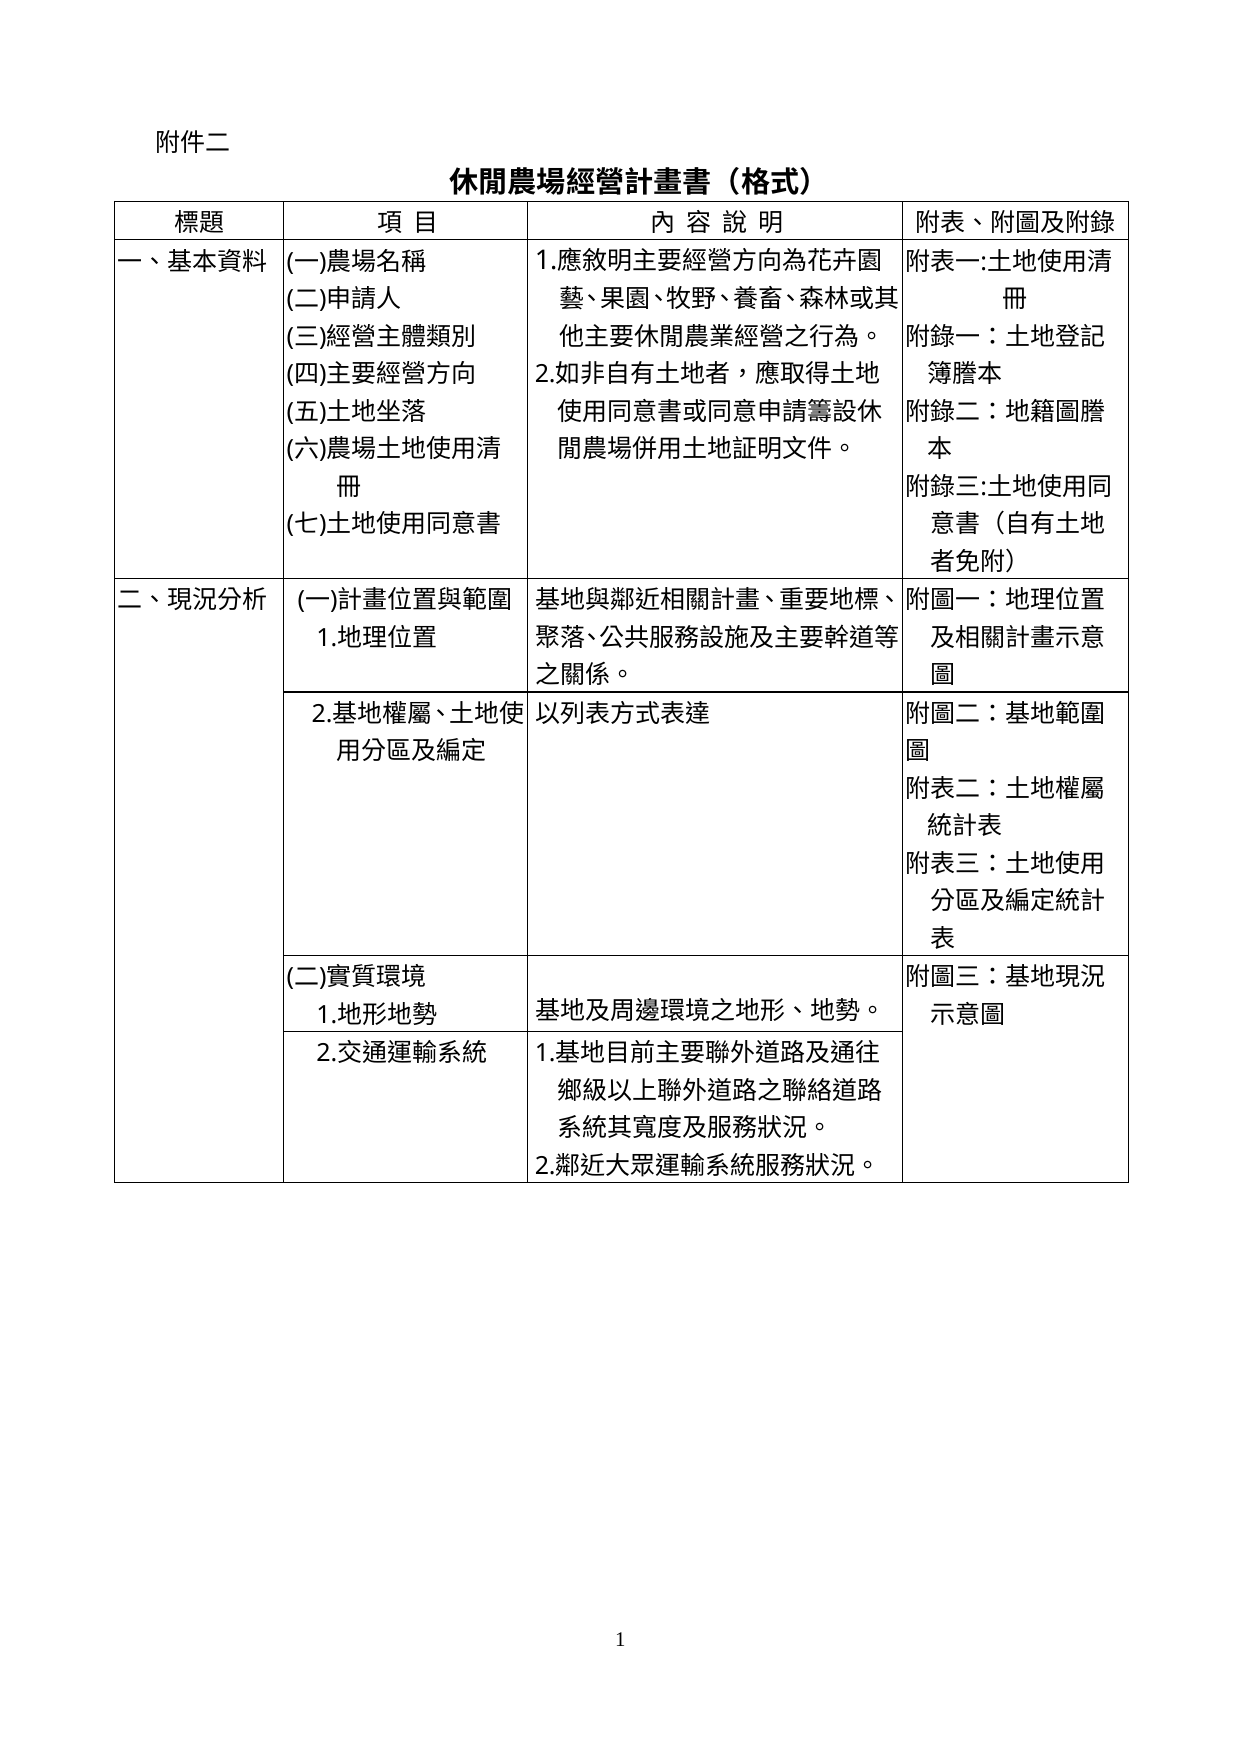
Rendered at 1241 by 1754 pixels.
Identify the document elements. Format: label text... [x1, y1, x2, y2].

table_cell (一)農場名稱 (二)申請人 (三)經營主體類別 (四)主要經營方向 (五)土地坐落 (六)農場土地使用清冊 (七)土地使用同意書 [284, 240, 527, 578]
table_cell 基地及周邊環境之地形、地勢。 [528, 956, 902, 1031]
text 附件二 [155, 117, 1122, 158]
text 休閒農場經營計畫書（格式） [155, 158, 1122, 201]
table_cell (一)計畫位置與範圍 1.地理位置 [284, 579, 527, 691]
table_cell 1.基地目前主要聯外道路及通往鄉級以上聯外道路之聯絡道路系統其寬度及服務狀況。 2.鄰近大眾運輸系統服務狀況。 [528, 1032, 902, 1182]
table_cell (二)實質環境 1.地形地勢 [284, 956, 527, 1031]
table_cell 附圖三：基地現況示意圖 [903, 956, 1128, 1182]
table_cell 附圖二：基地範圍圖 附表二：土地權屬統計表 附表三：土地使用分區及編定統計表 [903, 693, 1128, 955]
table_cell 二、現況分析 [115, 579, 283, 1182]
table_header 附表、附圖及附錄 [903, 202, 1128, 239]
table_header 項 目 [284, 202, 527, 239]
table_cell 基地與鄰近相關計畫、重要地標、聚落、公共服務設施及主要幹道等之關係。 [528, 579, 902, 691]
table_cell 附表一:土地使用清冊 附錄一：土地登記簿謄本 附錄二：地籍圖謄本 附錄三:土地使用同意書（自有土地者免附） [903, 240, 1128, 578]
table_cell 一、基本資料 [115, 240, 283, 578]
table_cell 2.交通運輸系統 [284, 1032, 527, 1182]
table_header 內 容 說 明 [528, 202, 902, 239]
table_cell 以列表方式表達 [528, 693, 902, 955]
table_cell 1.應敘明主要經營方向為花卉園藝、果園、牧野、養畜、森林或其他主要休閒農業經營之行為。 2.如非自有土地者，應取得土地使用同意書或同意申請籌設休閒農場併用土地証明文件。 [528, 240, 902, 578]
table_cell 附圖一：地理位置及相關計畫示意圖 [903, 579, 1128, 691]
table_cell 2.基地權屬、土地使用分區及編定 [284, 693, 527, 955]
table_header 標題 [115, 202, 283, 239]
